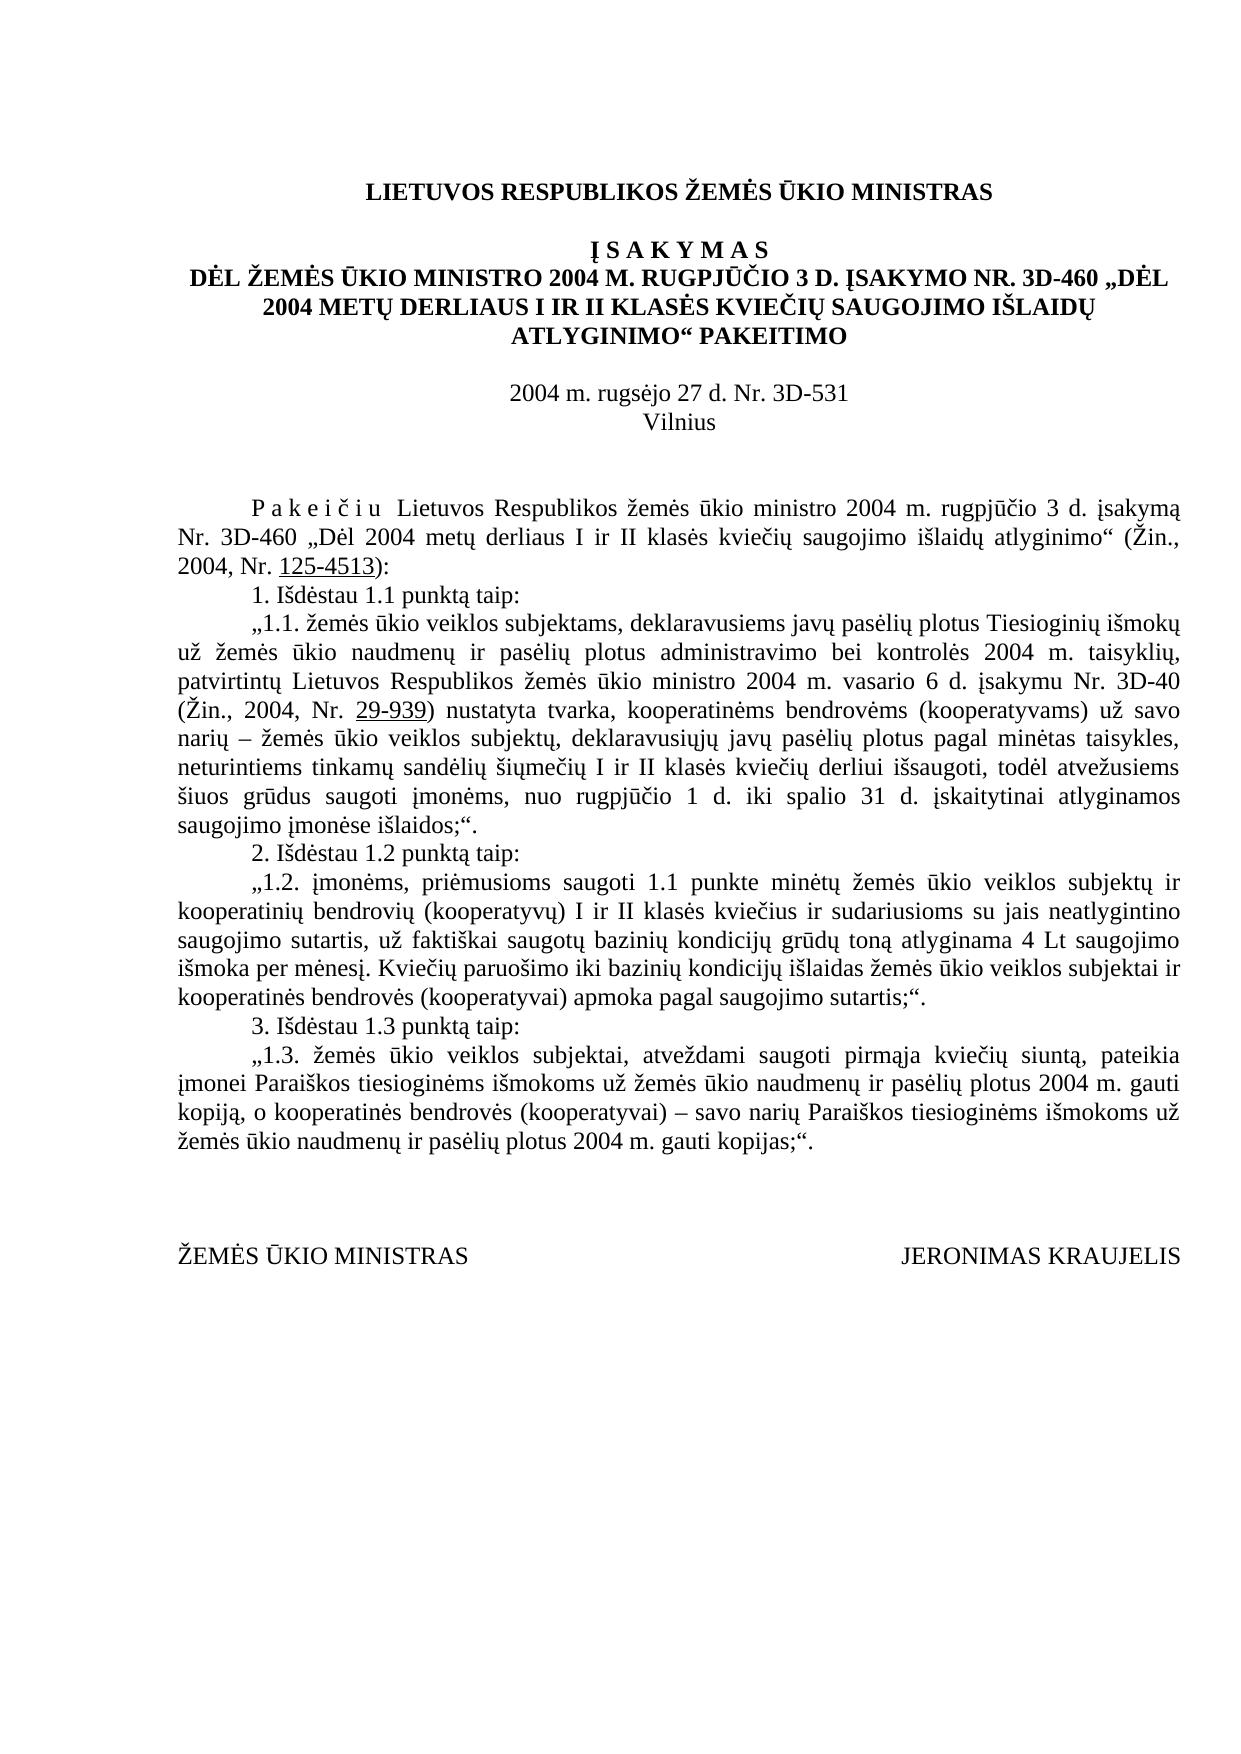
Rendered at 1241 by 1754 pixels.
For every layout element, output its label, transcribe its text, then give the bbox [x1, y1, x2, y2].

text Pakeičiu Lietuvos Respublikos žemės ūkio ministro 2004 m. rugpjūčio 3 d. įsakymą Nr. 3D-460 „Dėl 2004 metų derliaus I ir II klasės kviečių saugojimo išlaidų atlyginimo“ (Žin., 2004, Nr. 125-4513): [177, 493, 1181, 580]
text LIETUVOS RESPUBLIKOS ŽEMĖS ŪKIO MINISTRAS [177, 177, 1181, 206]
text 2004 m. rugsėjo 27 d. Nr. 3D-531 [177, 378, 1181, 407]
text Į S A K Y M A S [177, 235, 1181, 263]
text ŽEMĖS ŪKIO MINISTRAS JERONIMAS KRAUJELIS [177, 1241, 1181, 1270]
text 1. Išdėstau 1.1 punktą taip: [177, 580, 1181, 608]
text „1.1. žemės ūkio veiklos subjektams, deklaravusiems javų pasėlių plotus Tiesioginių išmokų už žemės ūkio naudmenų ir pasėlių plotus administravimo bei kontrolės 2004 m. taisyklių, patvirtintų Lietuvos Respublikos žemės ūkio ministro 2004 m. vasario 6 d. įsakymu Nr. 3D-40 (Žin., 2004, Nr. 29-939) nustatyta tvarka, kooperatinėms bendrovėms (kooperatyvams) už savo narių – žemės ūkio veiklos subjektų, deklaravusiųjų javų pasėlių plotus pagal minėtas taisykles, neturintiems tinkamų sandėlių šiųmečių I ir II klasės kviečių derliui išsaugoti, todėl atvežusiems šiuos grūdus saugoti įmonėms, nuo rugpjūčio 1 d. iki spalio 31 d. įskaitytinai atlyginamos saugojimo įmonėse išlaidos;“. [177, 608, 1181, 838]
text „1.2. įmonėms, priėmusioms saugoti 1.1 punkte minėtų žemės ūkio veiklos subjektų ir kooperatinių bendrovių (kooperatyvų) I ir II klasės kviečius ir sudariusioms su jais neatlygintino saugojimo sutartis, už faktiškai saugotų bazinių kondicijų grūdų toną atlyginama 4 Lt saugojimo išmoka per mėnesį. Kviečių paruošimo iki bazinių kondicijų išlaidas žemės ūkio veiklos subjektai ir kooperatinės bendrovės (kooperatyvai) apmoka pagal saugojimo sutartis;“. [177, 867, 1181, 1011]
text 2. Išdėstau 1.2 punktą taip: [177, 838, 1181, 867]
text „1.3. žemės ūkio veiklos subjektai, atveždami saugoti pirmąja kviečių siuntą, pateikia įmonei Paraiškos tiesioginėms išmokoms už žemės ūkio naudmenų ir pasėlių plotus 2004 m. gauti kopiją, o kooperatinės bendrovės (kooperatyvai) – savo narių Paraiškos tiesioginėms išmokoms už žemės ūkio naudmenų ir pasėlių plotus 2004 m. gauti kopijas;“. [177, 1040, 1181, 1155]
text 3. Išdėstau 1.3 punktą taip: [177, 1011, 1181, 1040]
text Vilnius [177, 407, 1181, 436]
text DĖL ŽEMĖS ŪKIO MINISTRO 2004 M. RUGPJŪČIO 3 D. ĮSAKYMO NR. 3D-460 „DĖL 2004 METŲ DERLIAUS I IR II KLASĖS KVIEČIŲ SAUGOJIMO IŠLAIDŲ ATLYGINIMO“ PAKEITIMO [177, 263, 1181, 350]
